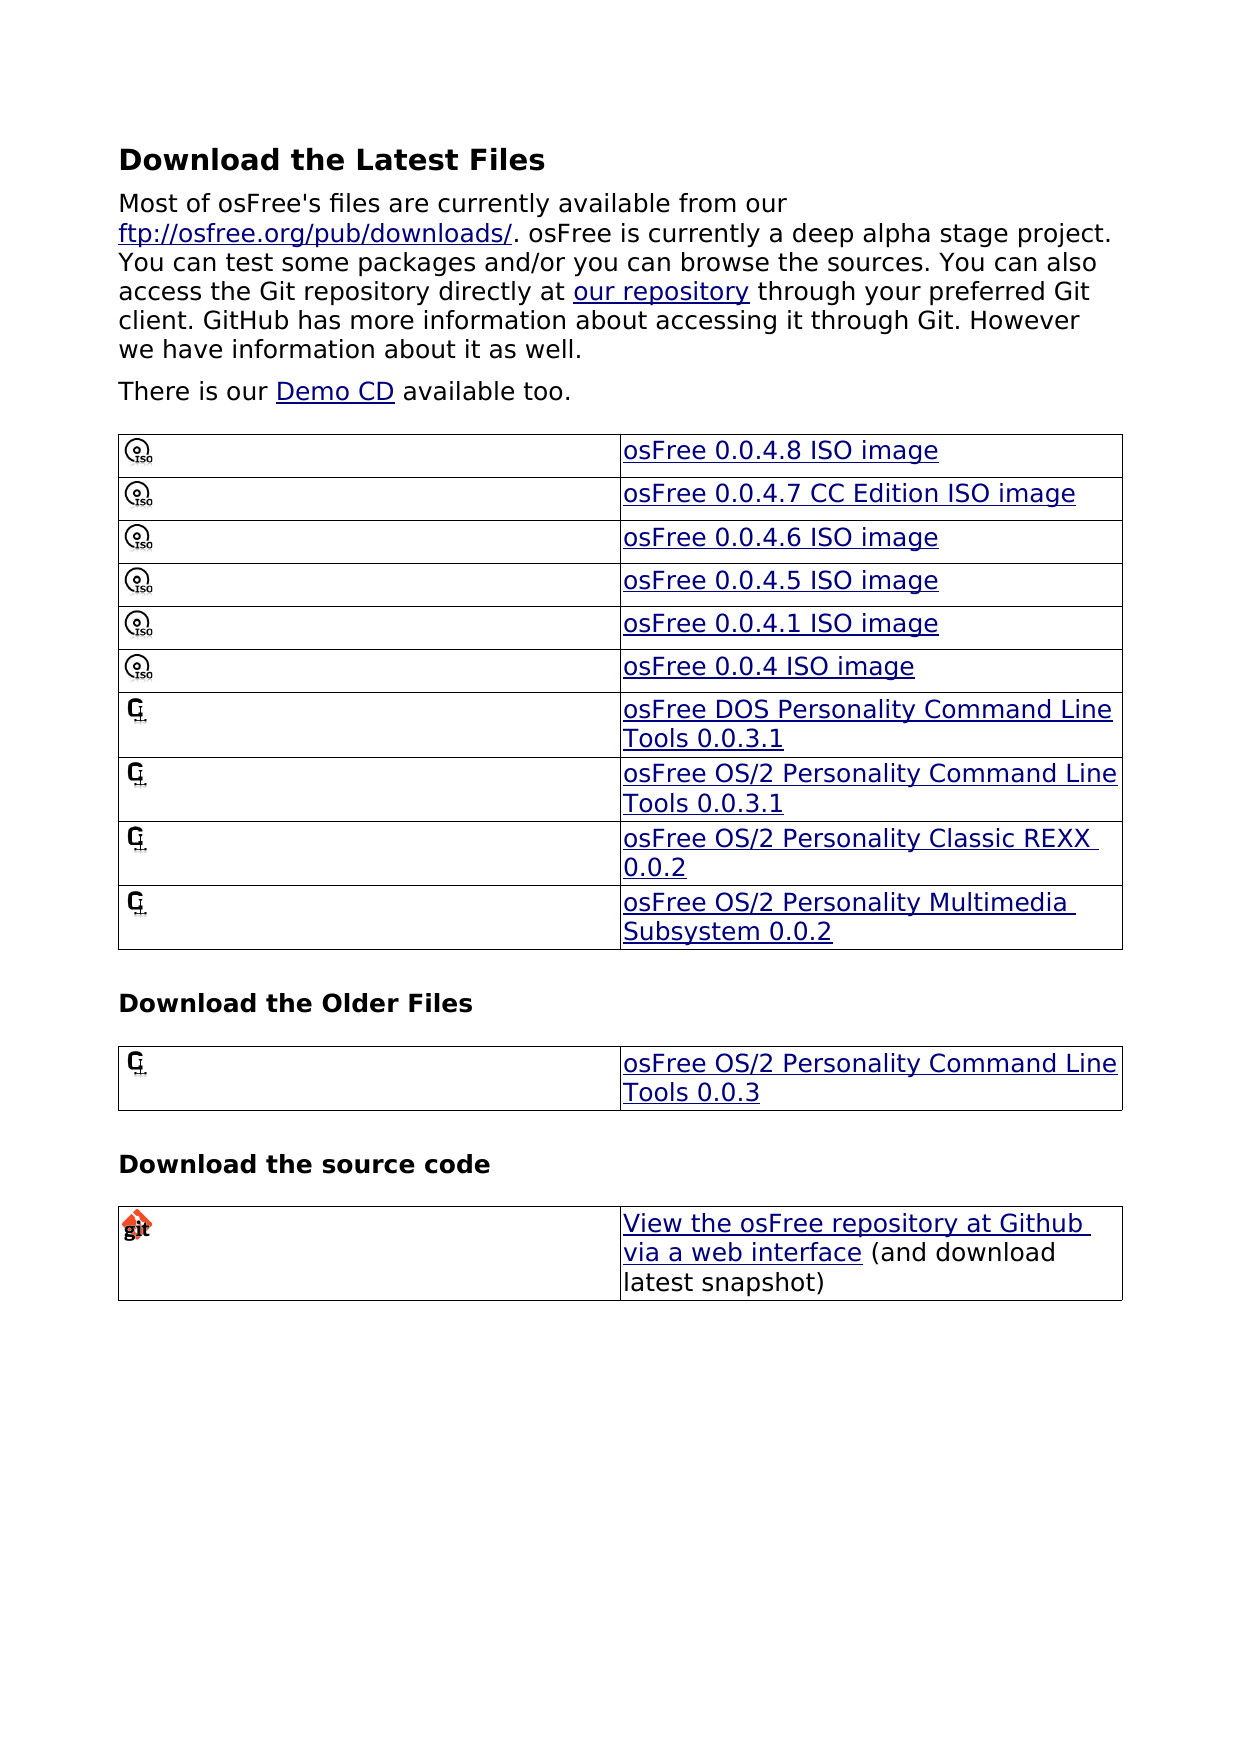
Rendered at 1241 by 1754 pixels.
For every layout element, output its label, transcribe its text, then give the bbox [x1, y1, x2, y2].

picture [121, 1209, 153, 1241]
picture [121, 695, 153, 727]
picture [121, 1048, 153, 1080]
table_cell osFree 0.0.4 ISO image [621, 650, 1122, 692]
picture [121, 652, 153, 684]
table_cell [119, 607, 620, 649]
table_cell osFree OS/2 Personality Command Line Tools 0.0.3.1 [621, 758, 1122, 821]
subtitle Download the Older Files [118, 989, 1122, 1018]
picture [121, 888, 153, 920]
table_cell osFree 0.0.4.1 ISO image [621, 607, 1122, 649]
table_header View the osFree repository at Github via a web interface (and download latest snapshot) [621, 1207, 1122, 1300]
table_cell [119, 521, 620, 563]
picture [121, 609, 153, 641]
table_cell [119, 650, 620, 692]
table_header [119, 1207, 620, 1300]
table_header [119, 435, 620, 477]
table_cell [119, 693, 620, 757]
table_cell osFree 0.0.4.5 ISO image [621, 564, 1122, 606]
table_cell osFree 0.0.4.6 ISO image [621, 521, 1122, 563]
table_header osFree 0.0.4.8 ISO image [621, 435, 1122, 477]
picture [121, 823, 153, 856]
subtitle Download the source code [118, 1150, 1122, 1179]
text There is our Demo CD available too. [118, 377, 1122, 406]
table_header [119, 1047, 620, 1110]
subtitle Download the Latest Files [118, 143, 1122, 177]
table_header osFree OS/2 Personality Command Line Tools 0.0.3 [621, 1047, 1122, 1110]
table_cell [119, 478, 620, 520]
table_cell [119, 758, 620, 821]
picture [121, 759, 153, 791]
text Most of osFree's files are currently available from our ftp://osfree.org/pub/downloads/. osFree is currently a deep alpha stage project. You can test some packages and/or you can browse the sources. You can also access the Git repository directly at our repository through your preferred Git client. GitHub has more information about accessing it through Git. However we have information about it as well. [118, 189, 1122, 364]
picture [121, 479, 153, 511]
table_cell osFree OS/2 Personality Multimedia Subsystem 0.0.2 [621, 886, 1122, 949]
table_cell osFree OS/2 Personality Classic REXX 0.0.2 [621, 822, 1122, 885]
table_cell [119, 886, 620, 949]
picture [121, 522, 153, 554]
table_cell osFree 0.0.4.7 CC Edition ISO image [621, 478, 1122, 520]
table_cell osFree DOS Personality Command Line Tools 0.0.3.1 [621, 693, 1122, 757]
table_cell [119, 564, 620, 606]
table_cell [119, 822, 620, 885]
picture [121, 436, 153, 468]
picture [121, 566, 153, 598]
